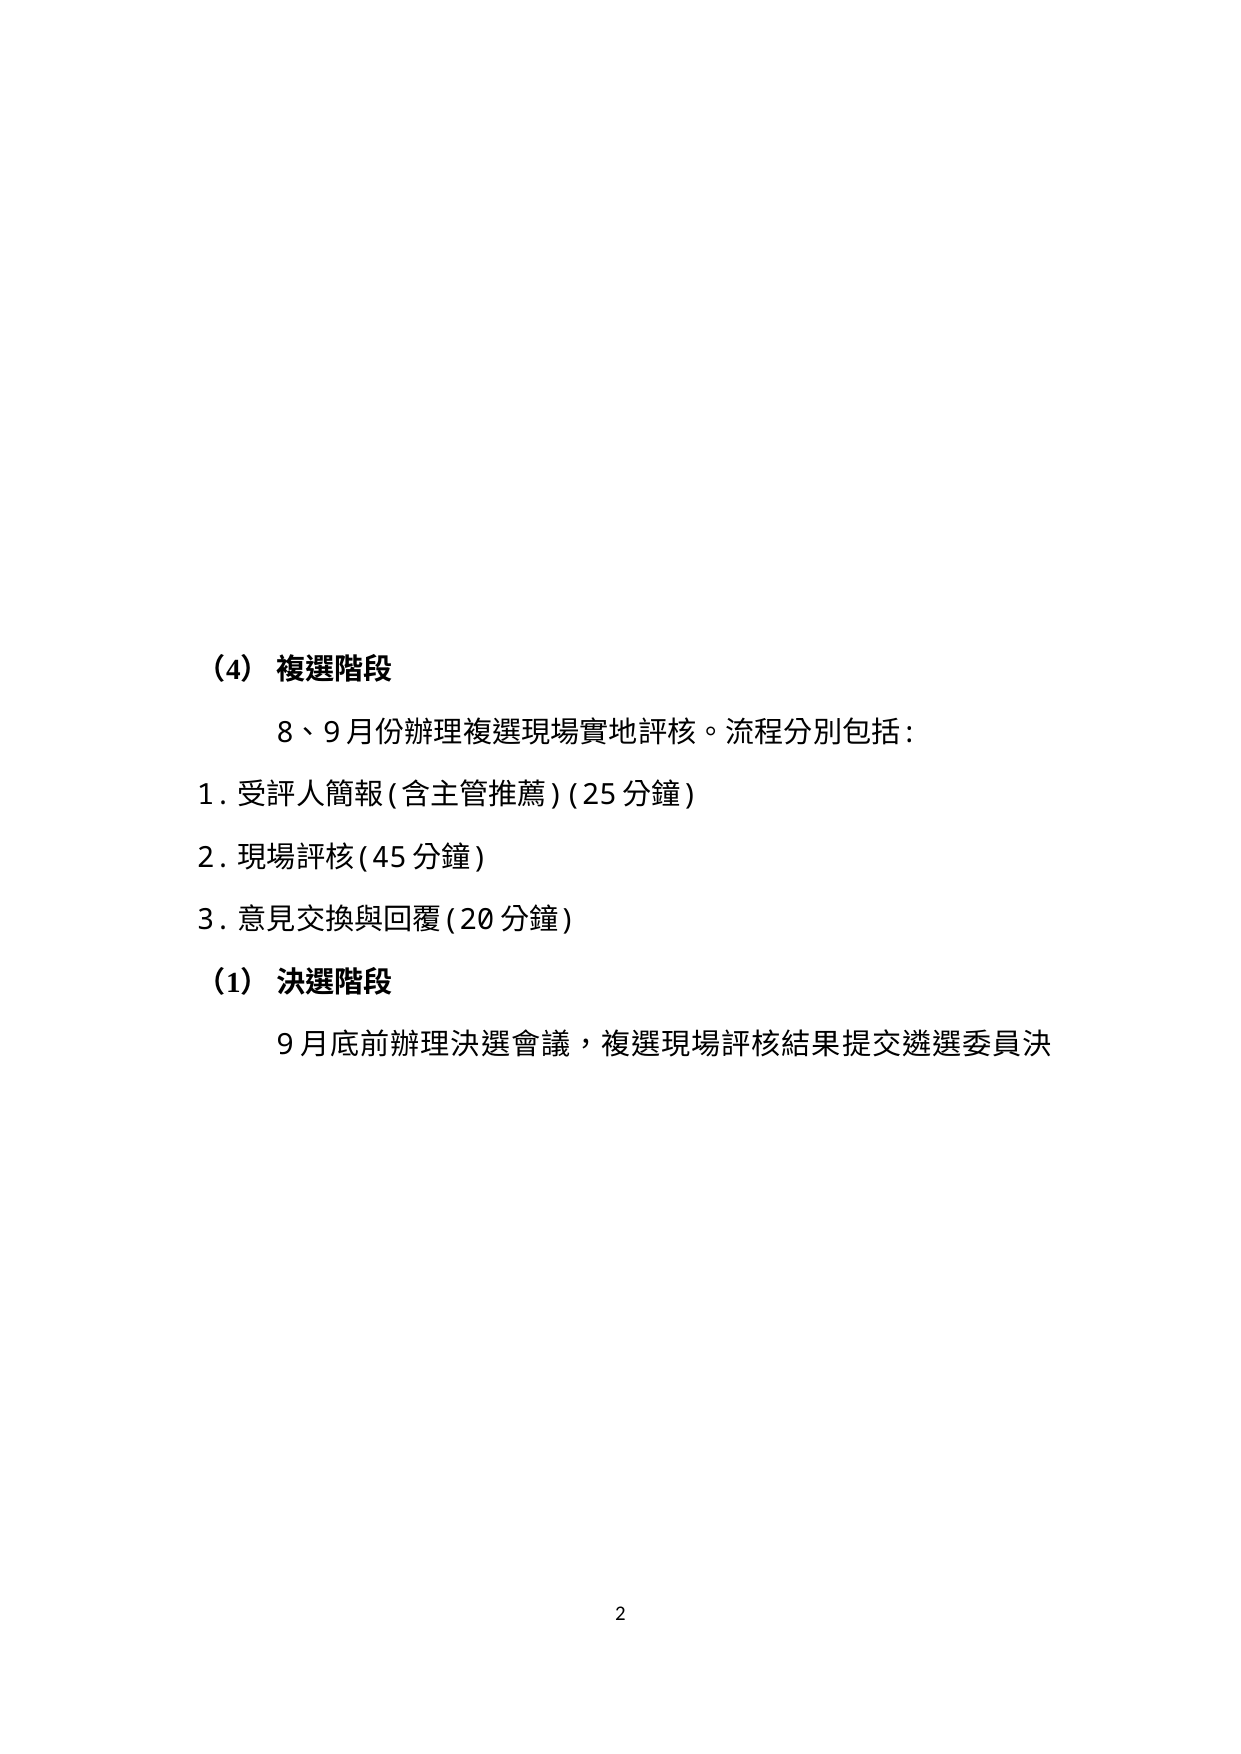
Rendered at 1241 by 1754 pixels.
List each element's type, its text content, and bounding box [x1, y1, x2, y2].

text 9月底前辦理決選會議，複選現場評核結果提交遴選委員決 [276, 1000, 1053, 1063]
list 決選階段 [197, 938, 1053, 1000]
list 現場評核(45分鐘) [187, 813, 1053, 875]
list 複選階段 [197, 625, 1053, 688]
text 8、9月份辦理複選現場實地評核。流程分別包括: [276, 688, 1053, 750]
list 受評人簡報(含主管推薦)(25分鐘) [187, 750, 1053, 813]
list 意見交換與回覆(20分鐘) [187, 875, 1053, 938]
